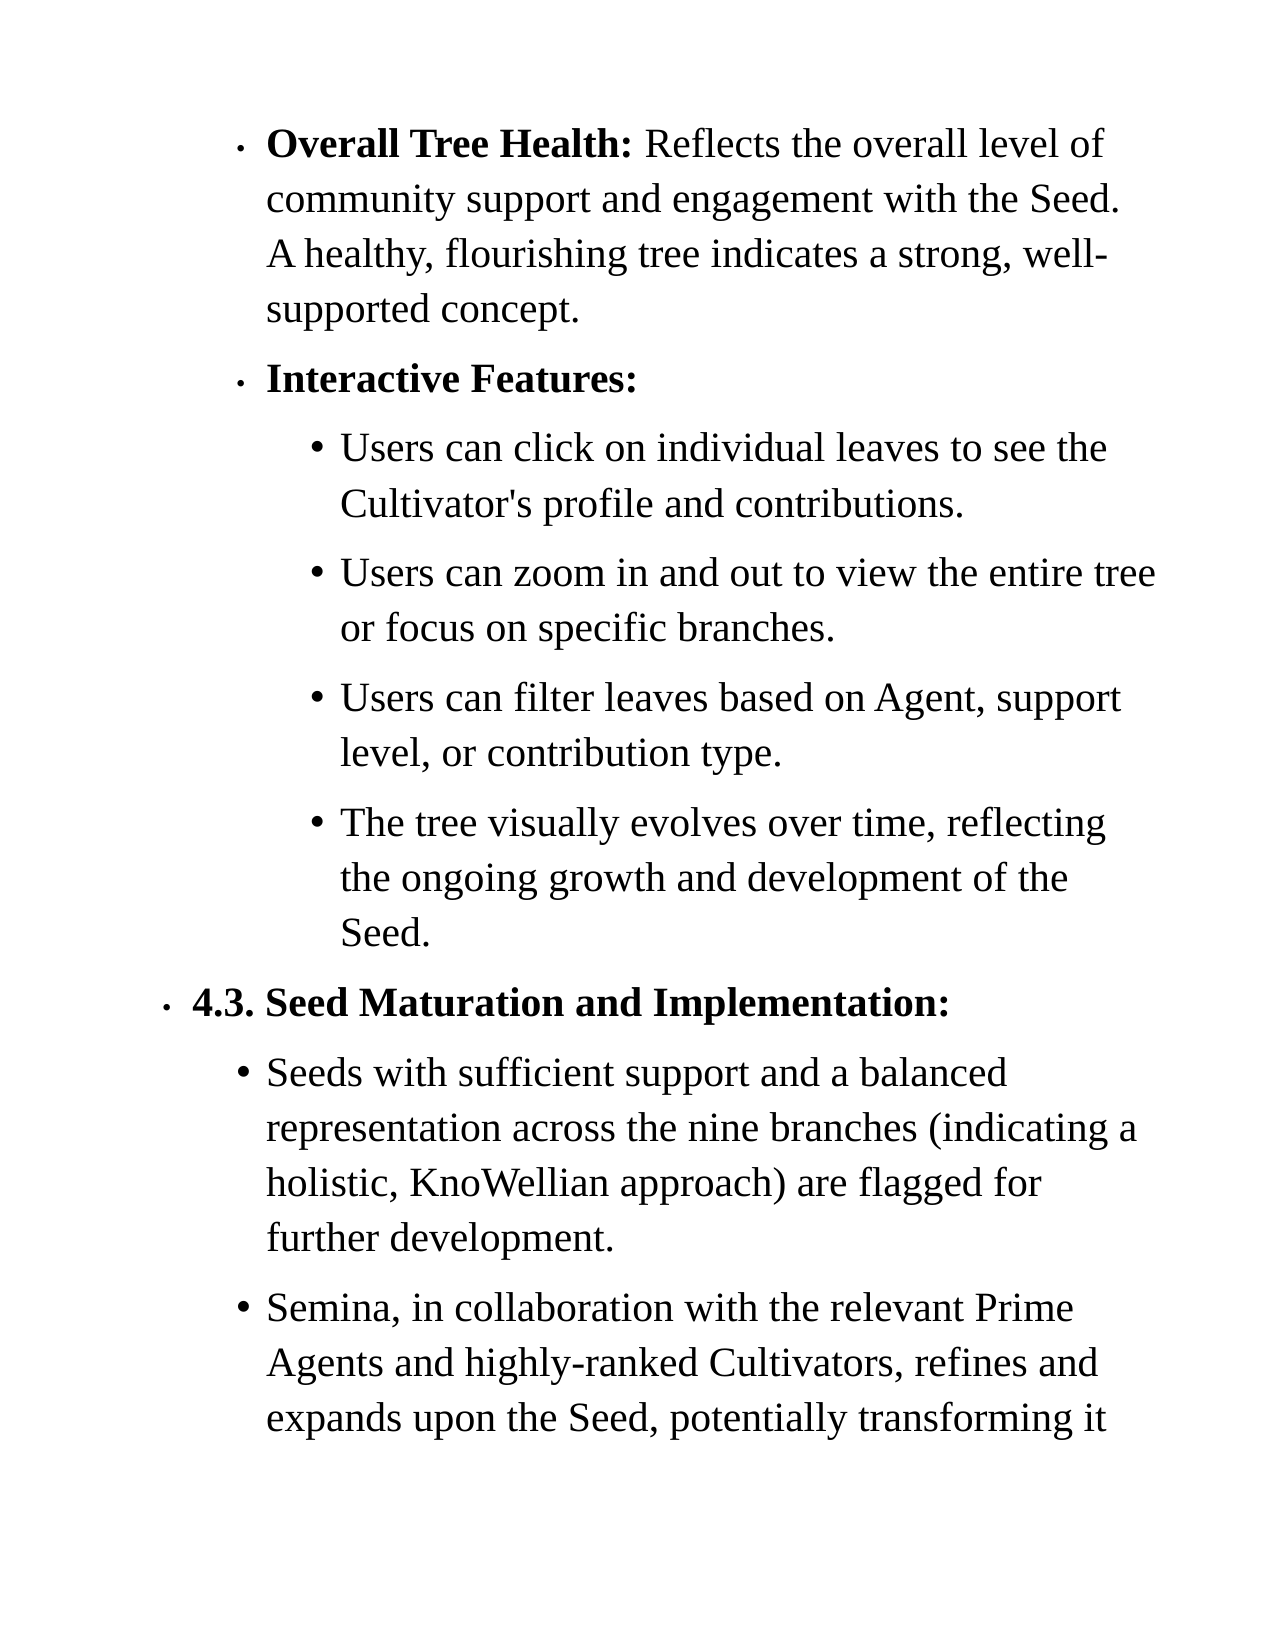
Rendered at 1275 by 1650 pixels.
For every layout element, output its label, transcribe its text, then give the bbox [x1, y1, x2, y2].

list Users can filter leaves based on Agent, support level, or contribution type. [310, 673, 1157, 776]
list Users can zoom in and out to view the entire tree or focus on specific branches. [310, 548, 1157, 651]
list Overall Tree Health: Reflects the overall level of community support and engagement with the Seed. A healthy, flourishing tree indicates a strong, well-supported concept. [236, 118, 1157, 331]
list Seeds with sufficient support and a balanced representation across the nine branches (indicating a holistic, KnoWellian approach) are flagged for further development. [236, 1047, 1157, 1261]
list Semina, in collaboration with the relevant Prime Agents and highly-ranked Cultivators, refines and expands upon the Seed, potentially transforming it [236, 1282, 1157, 1441]
list 4.3. Seed Maturation and Implementation: [162, 977, 1157, 1025]
list Interactive Features: [236, 353, 1157, 401]
list Users can click on individual leaves to see the Cultivator's profile and contributions. [310, 423, 1157, 526]
list The tree visually evolves over time, reflecting the ongoing growth and development of the Seed. [310, 797, 1157, 956]
